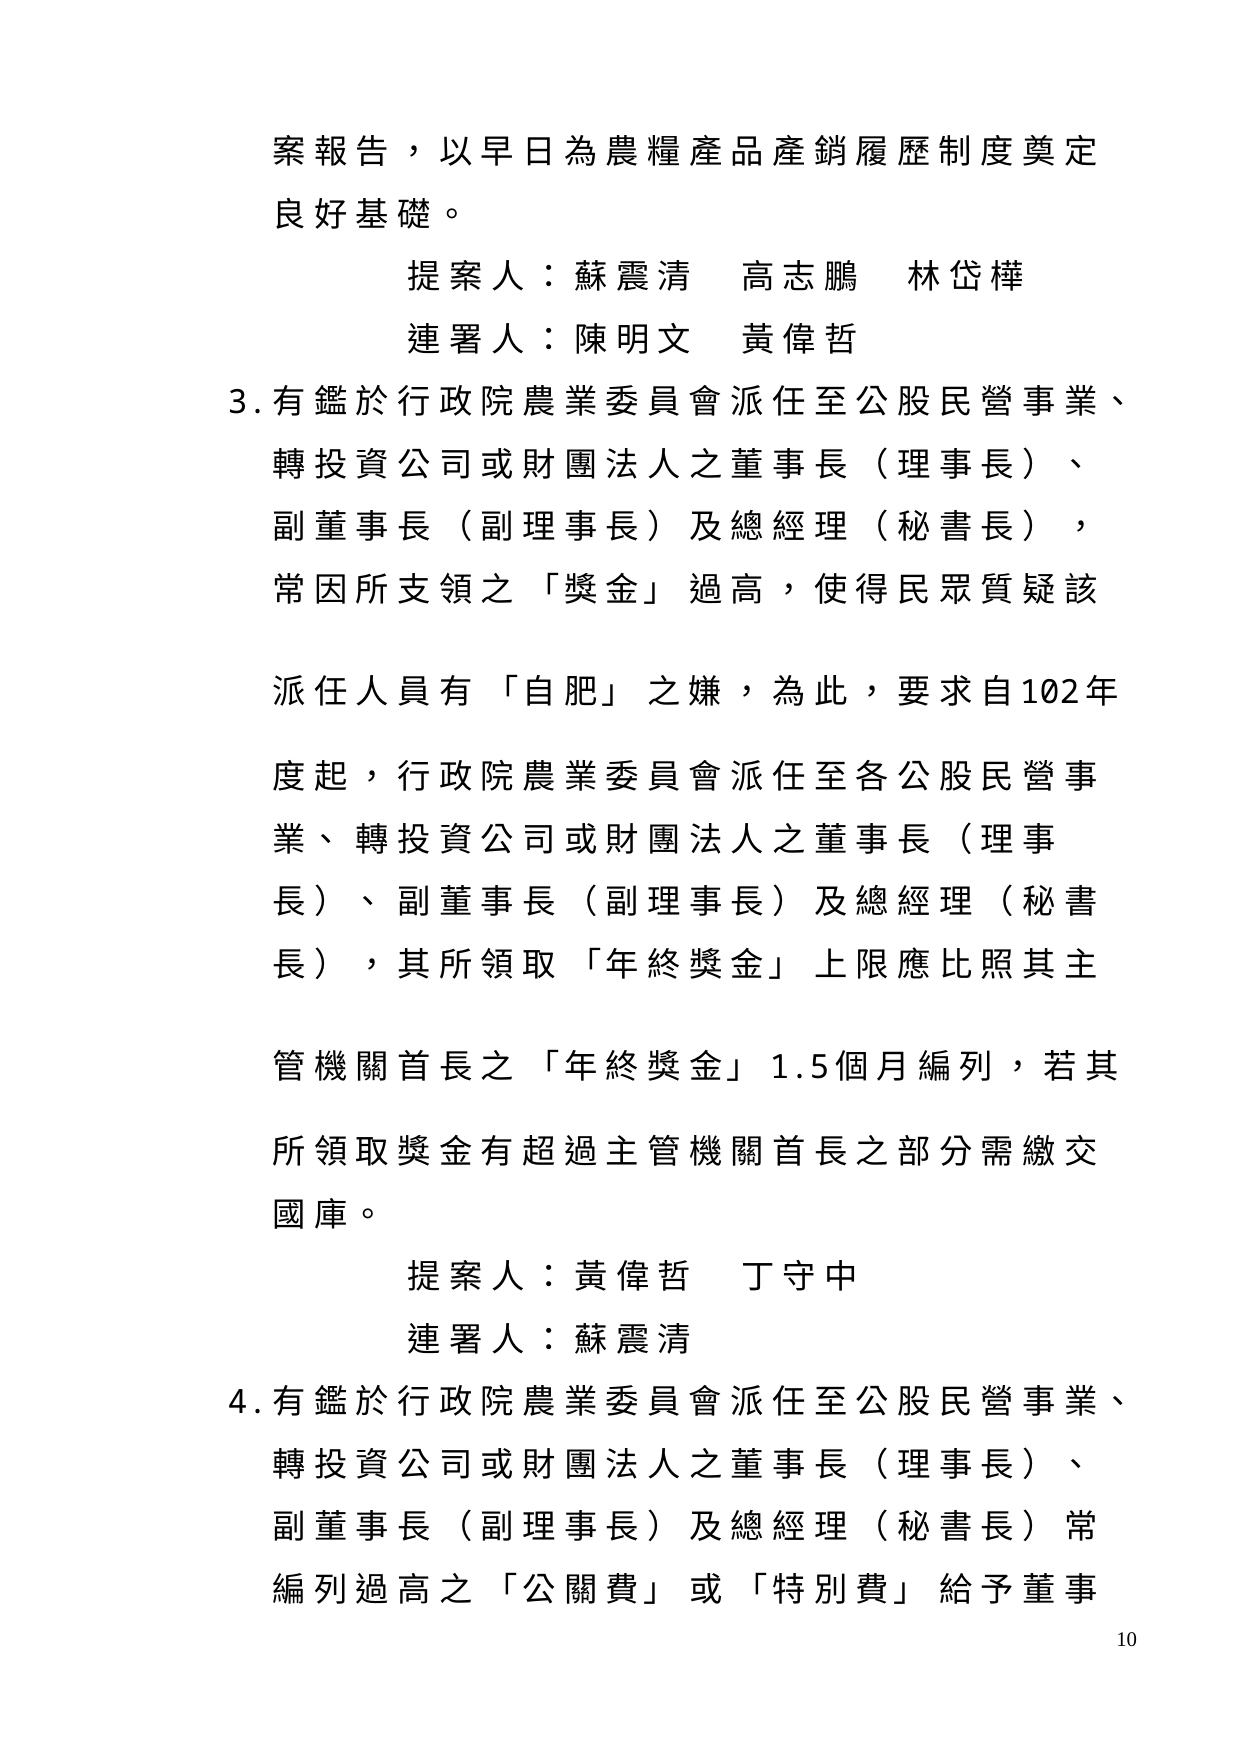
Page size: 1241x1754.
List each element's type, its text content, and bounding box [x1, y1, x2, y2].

text 3.有鑑於行政院農業委員會派任至公股民營事業、轉投資公司或財團法人之董事長（理事長）、副董事長（副理事長）及總經理（秘書長），常因所支領之「獎金」過高，使得民眾質疑該派任人員有「自肥」之嫌，為此，要求自102年度起，行政院農業委員會派任至各公股民營事業、轉投資公司或財團法人之董事長（理事長）、副董事長（副理事長）及總經理（秘書長），其所領取「年終獎金」上限應比照其主管機關首長之「年終獎金」1.5個月編列，若其所領取獎金有超過主管機關首長之部分需繳交國庫。 [226, 358, 1133, 1233]
text 連署人：蘇震清 [399, 1295, 1063, 1358]
text 案報告，以早日為農糧產品產銷履歷制度奠定良好基礎。 [226, 108, 1133, 233]
text 4.有鑑於行政院農業委員會派任至公股民營事業、轉投資公司或財團法人之董事長（理事長）、副董事長（副理事長）及總經理（秘書長）常編列過高之「公關費」或「特別費」給予董事 [226, 1358, 1133, 1608]
text 提案人：蘇震清 高志鵬 林岱樺 [399, 233, 1063, 295]
text 提案人：黃偉哲 丁守中 [399, 1233, 1063, 1295]
text 連署人：陳明文 黃偉哲 [399, 295, 1063, 358]
